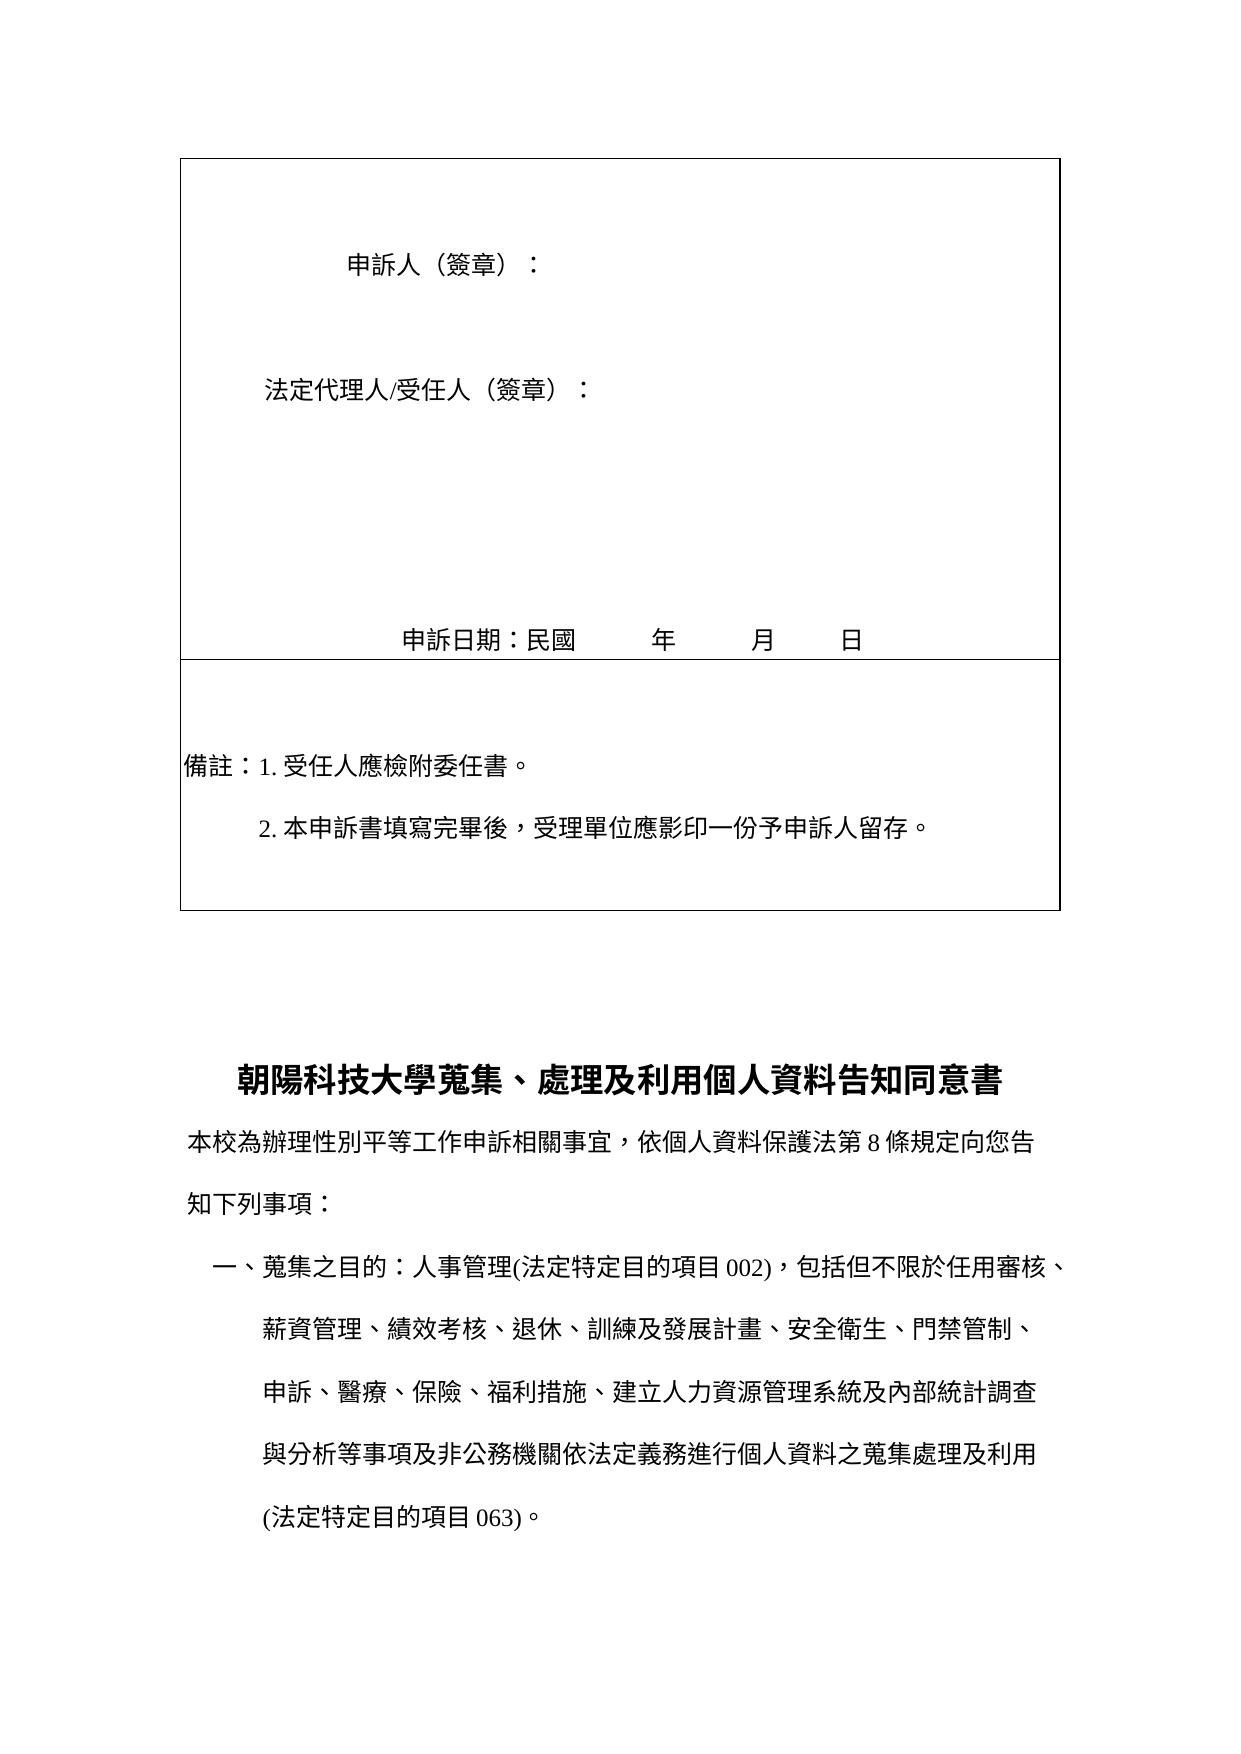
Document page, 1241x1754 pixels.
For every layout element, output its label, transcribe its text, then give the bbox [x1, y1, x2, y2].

table_cell 備註：1. 受任人應檢附委任書。 2. 本申訴書填寫完畢後，受理單位應影印一份予申訴人留存。 [181, 660, 1059, 910]
table_cell 申訴人（簽章）： 法定代理人/受任人（簽章）： 申訴日期：民國 年 月 日 [181, 159, 1059, 659]
text 朝陽科技大學蒐集、處理及利用個人資料告知同意書 [187, 1036, 1053, 1099]
text 本校為辦理性別平等工作申訴相關事宜，依個人資料保護法第8條規定向您告知下列事項： [187, 1099, 1053, 1224]
text 一、蒐集之目的：人事管理(法定特定目的項目002)，包括但不限於任用審核、薪資管理、績效考核、退休、訓練及發展計畫、安全衛生、門禁管制、申訴、醫療、保險、福利措施、建立人力資源管理系統及內部統計調查與分析等事項及非公務機關依法定義務進行個人資料之蒐集處理及利用(法定特定目的項目063)。 [212, 1224, 1053, 1536]
